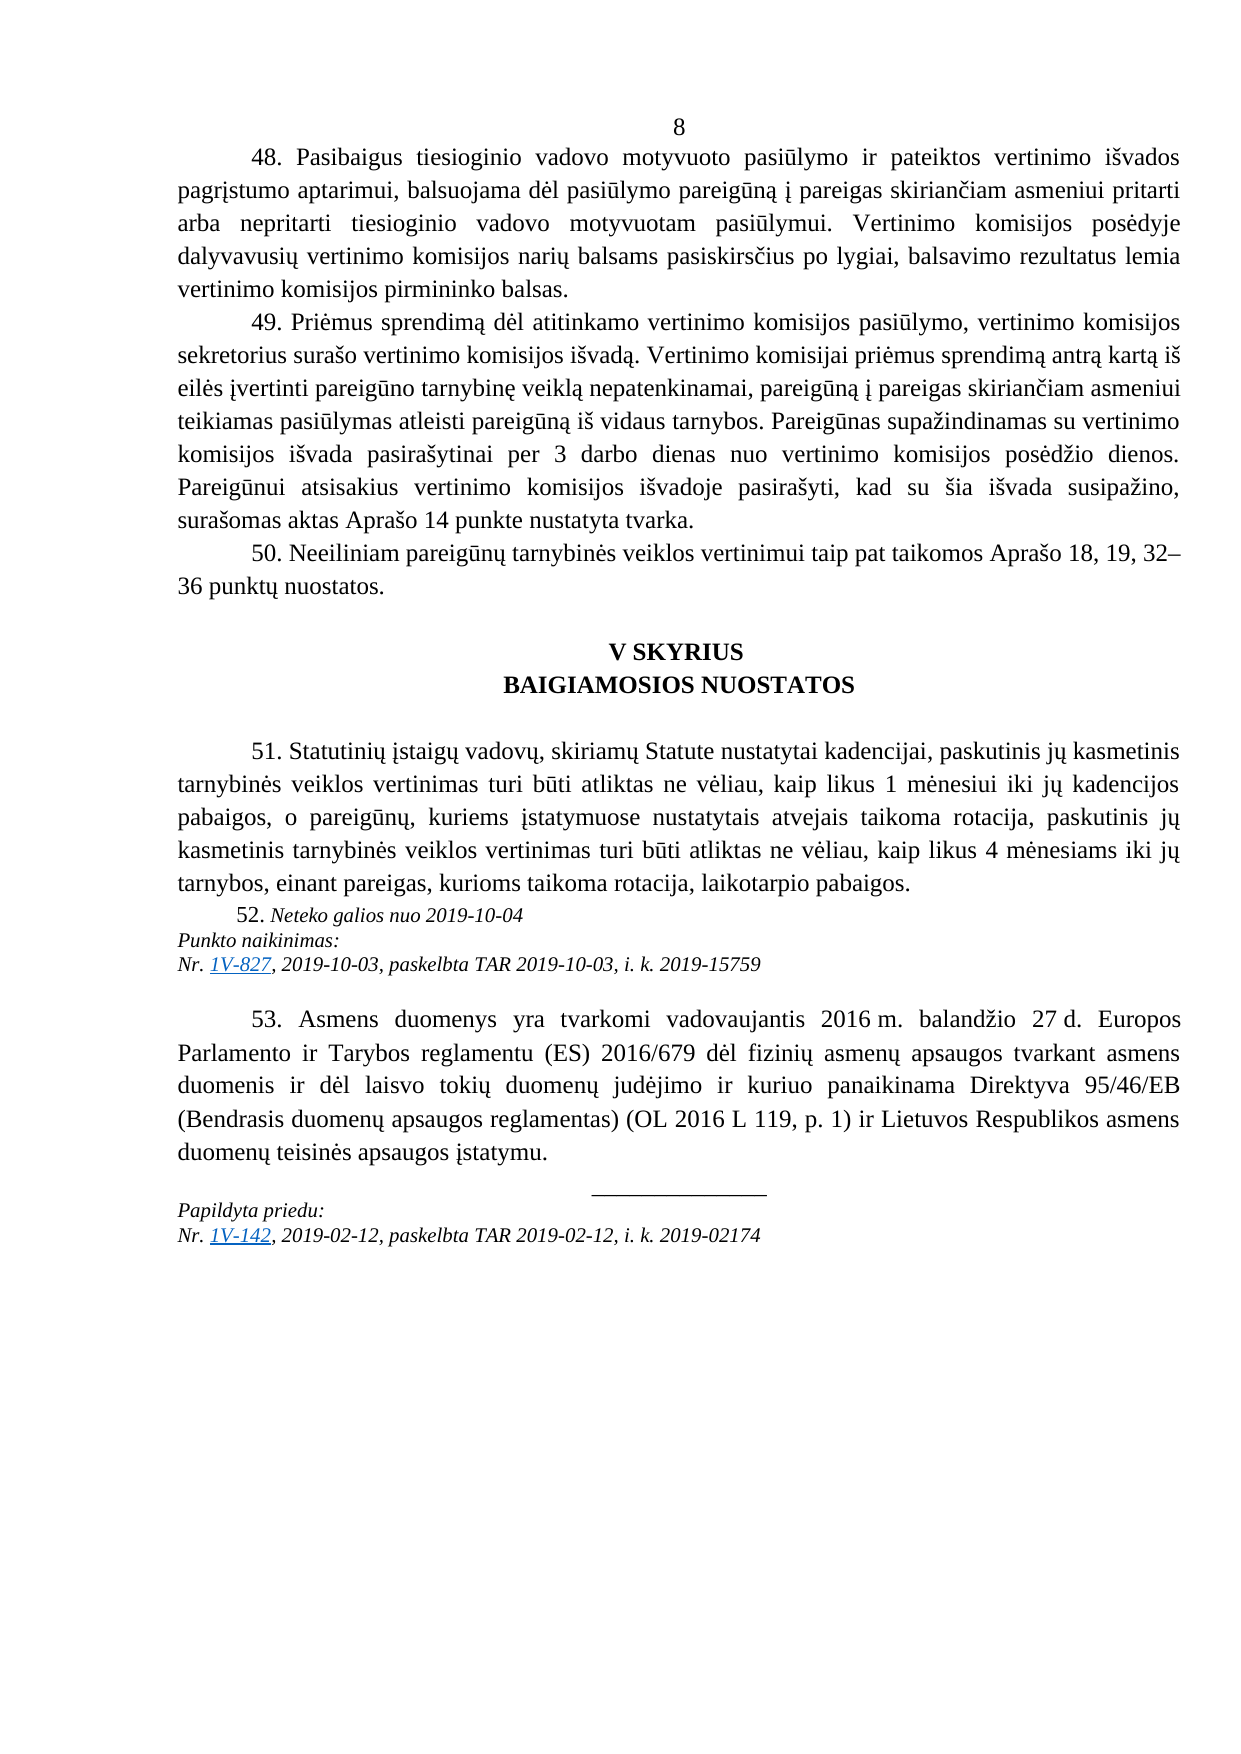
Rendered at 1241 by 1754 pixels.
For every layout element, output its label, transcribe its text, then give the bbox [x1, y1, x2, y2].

text 48. Pasibaigus tiesioginio vadovo motyvuoto pasiūlymo ir pateiktos vertinimo išvados pagrįstumo aptarimui, balsuojama dėl pasiūlymo pareigūną į pareigas skiriančiam asmeniui pritarti arba nepritarti tiesioginio vadovo motyvuotam pasiūlymui. Vertinimo komisijos posėdyje dalyvavusių vertinimo komisijos narių balsams pasiskirsčius po lygiai, balsavimo rezultatus lemia vertinimo komisijos pirmininko balsas. [177, 142, 1181, 303]
text 49. Priėmus sprendimą dėl atitinkamo vertinimo komisijos pasiūlymo, vertinimo komisijos sekretorius surašo vertinimo komisijos išvadą. Vertinimo komisijai priėmus sprendimą antrą kartą iš eilės įvertinti pareigūno tarnybinę veiklą nepatenkinamai, pareigūną į pareigas skiriančiam asmeniui teikiamas pasiūlymas atleisti pareigūną iš vidaus tarnybos. Pareigūnas supažindinamas su vertinimo komisijos išvada pasirašytinai per 3 darbo dienas nuo vertinimo komisijos posėdžio dienos. Pareigūnui atsisakius vertinimo komisijos išvadoje pasirašyti, kad su šia išvada susipažino, surašomas aktas Aprašo 14 punkte nustatyta tvarka. [177, 307, 1181, 534]
text V SKYRIUS [177, 637, 1181, 666]
text BAIGIAMOSIOS NUOSTATOS [177, 670, 1181, 699]
text Papildyta priedu: [177, 1198, 1181, 1222]
text Punkto naikinimas: [177, 928, 1181, 952]
text 53. Asmens duomenys yra tvarkomi vadovaujantis 2016 m. balandžio 27 d. Europos Parlamento ir Tarybos reglamentu (ES) 2016/679 dėl fizinių asmenų apsaugos tvarkant asmens duomenis ir dėl laisvo tokių duomenų judėjimo ir kuriuo panaikinama Direktyva 95/46/EB (Bendrasis duomenų apsaugos reglamentas) (OL 2016 L 119, p. 1) ir Lietuvos Respublikos asmens duomenų teisinės apsaugos įstatymu. [177, 1004, 1181, 1165]
text 50. Neeiliniam pareigūnų tarnybinės veiklos vertinimui taip pat taikomos Aprašo 18, 19, 32–36 punktų nuostatos. [177, 538, 1181, 600]
text Nr. 1V-827, 2019-10-03, paskelbta TAR 2019-10-03, i. k. 2019-15759 [177, 952, 1181, 976]
text Nr. 1V-142, 2019-02-12, paskelbta TAR 2019-02-12, i. k. 2019-02174 [177, 1222, 1181, 1247]
text 52. Neteko galios nuo 2019-10-04 [177, 901, 1181, 928]
text ______________ [177, 1170, 1181, 1198]
text 51. Statutinių įstaigų vadovų, skiriamų Statute nustatytai kadencijai, paskutinis jų kasmetinis tarnybinės veiklos vertinimas turi būti atliktas ne vėliau, kaip likus 1 mėnesiui iki jų kadencijos pabaigos, o pareigūnų, kuriems įstatymuose nustatytais atvejais taikoma rotacija, paskutinis jų kasmetinis tarnybinės veiklos vertinimas turi būti atliktas ne vėliau, kaip likus 4 mėnesiams iki jų tarnybos, einant pareigas, kurioms taikoma rotacija, laikotarpio pabaigos. [177, 736, 1181, 897]
